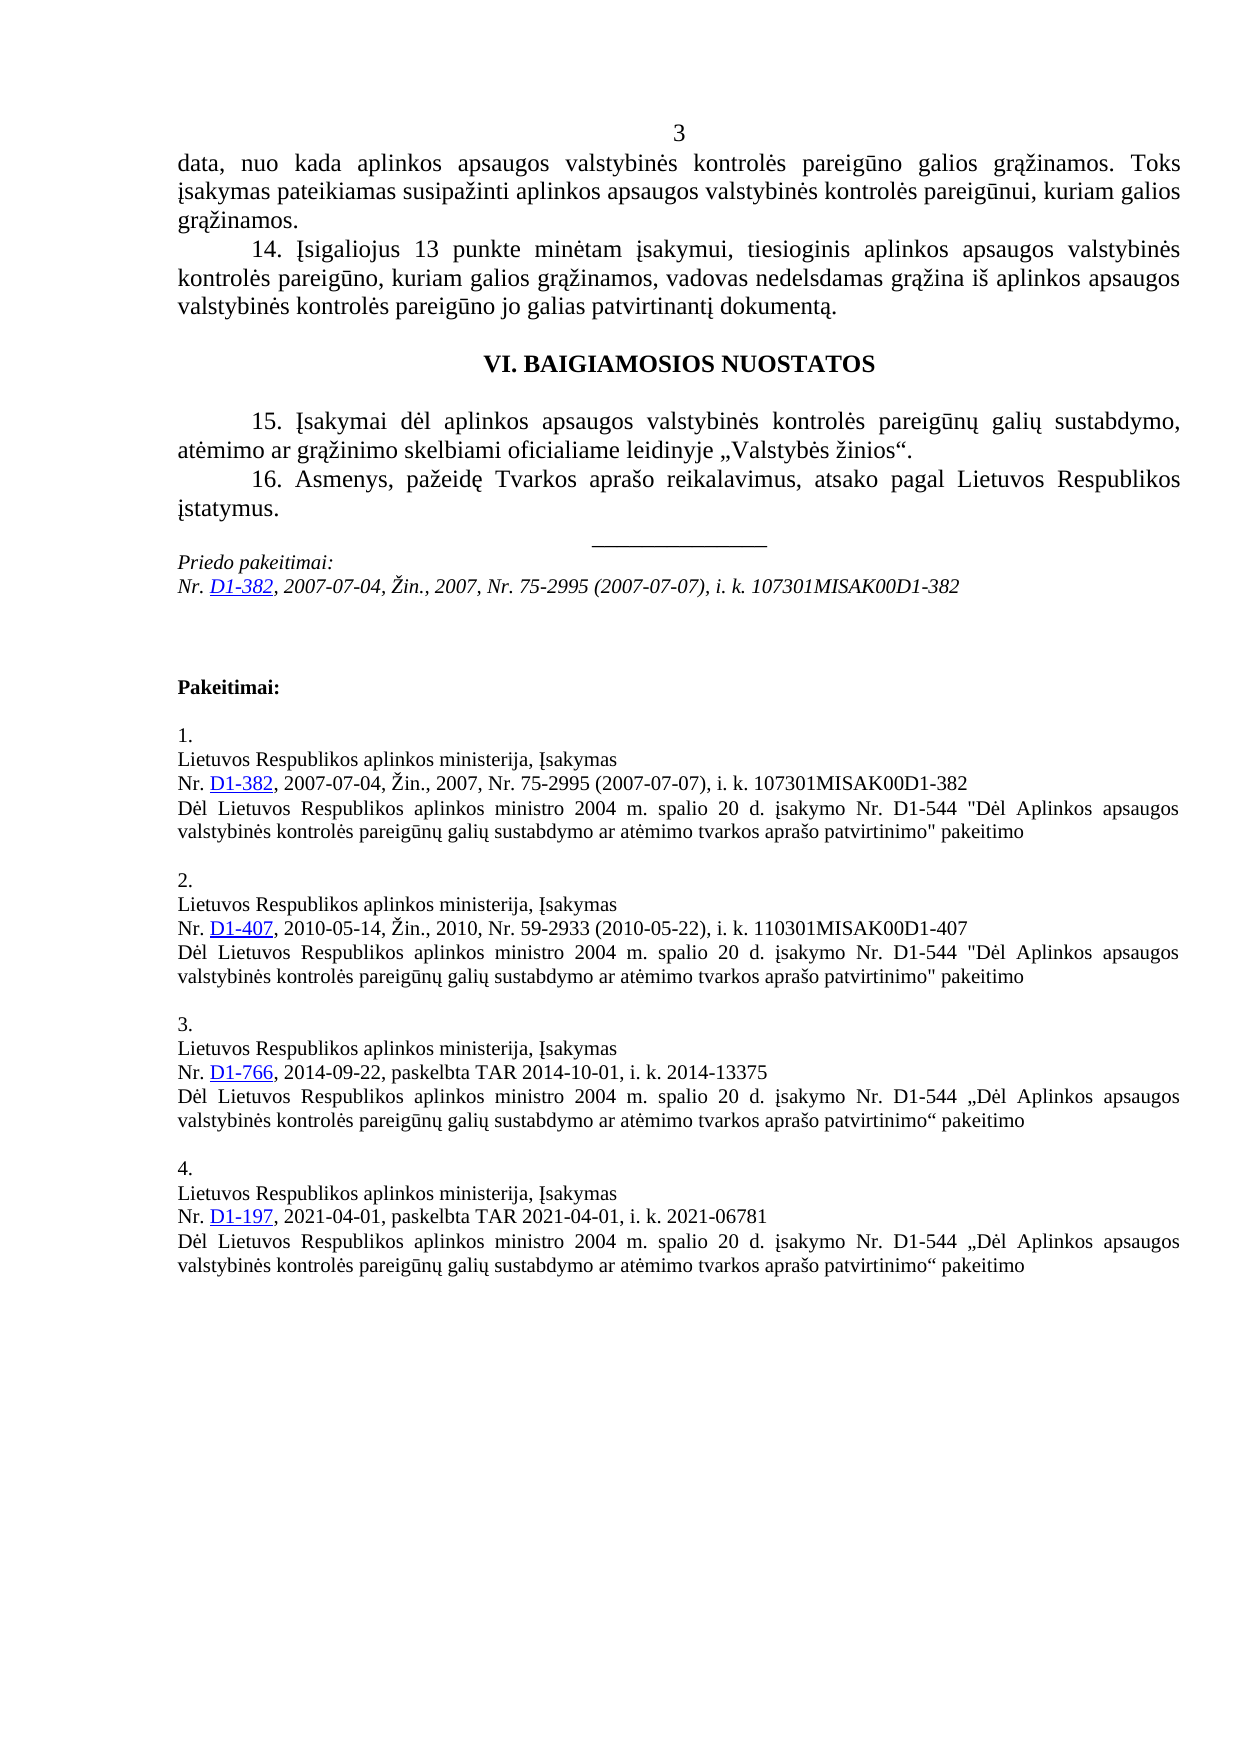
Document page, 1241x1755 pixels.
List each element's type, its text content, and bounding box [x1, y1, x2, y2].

text Dėl Lietuvos Respublikos aplinkos ministro 2004 m. spalio 20 d. įsakymo Nr. D1-544 "Dėl Aplinkos apsaugos valstybinės kontrolės pareigūnų galių sustabdymo ar atėmimo tvarkos aprašo patvirtinimo" pakeitimo [177, 940, 1181, 988]
text 1. [177, 723, 1181, 747]
text Pakeitimai: [177, 675, 1181, 699]
text Dėl Lietuvos Respublikos aplinkos ministro 2004 m. spalio 20 d. įsakymo Nr. D1-544 „Dėl Aplinkos apsaugos valstybinės kontrolės pareigūnų galių sustabdymo ar atėmimo tvarkos aprašo patvirtinimo“ pakeitimo [177, 1084, 1181, 1132]
text Nr. D1-766, 2014-09-22, paskelbta TAR 2014-10-01, i. k. 2014-13375 [177, 1060, 1181, 1084]
text ______________ [177, 521, 1181, 550]
text 4. [177, 1156, 1181, 1180]
text Dėl Lietuvos Respublikos aplinkos ministro 2004 m. spalio 20 d. įsakymo Nr. D1-544 "Dėl Aplinkos apsaugos valstybinės kontrolės pareigūnų galių sustabdymo ar atėmimo tvarkos aprašo patvirtinimo" pakeitimo [177, 795, 1181, 843]
text 14. Įsigaliojus 13 punkte minėtam įsakymui, tiesioginis aplinkos apsaugos valstybinės kontrolės pareigūno, kuriam galios grąžinamos, vadovas nedelsdamas grąžina iš aplinkos apsaugos valstybinės kontrolės pareigūno jo galias patvirtinantį dokumentą. [177, 234, 1181, 320]
text Lietuvos Respublikos aplinkos ministerija, Įsakymas [177, 1180, 1181, 1204]
text 16. Asmenys, pažeidę Tvarkos aprašo reikalavimus, atsako pagal Lietuvos Respublikos įstatymus. [177, 464, 1181, 521]
text Lietuvos Respublikos aplinkos ministerija, Įsakymas [177, 747, 1181, 771]
text Nr. D1-382, 2007-07-04, Žin., 2007, Nr. 75-2995 (2007-07-07), i. k. 107301MISAK00D1-382 [177, 771, 1181, 795]
text Nr. D1-197, 2021-04-01, paskelbta TAR 2021-04-01, i. k. 2021-06781 [177, 1204, 1181, 1228]
text Priedo pakeitimai: [177, 550, 1181, 574]
text Dėl Lietuvos Respublikos aplinkos ministro 2004 m. spalio 20 d. įsakymo Nr. D1-544 „Dėl Aplinkos apsaugos valstybinės kontrolės pareigūnų galių sustabdymo ar atėmimo tvarkos aprašo patvirtinimo“ pakeitimo [177, 1228, 1181, 1277]
text VI. BAIGIAMOSIOS NUOSTATOS [177, 349, 1181, 378]
text Lietuvos Respublikos aplinkos ministerija, Įsakymas [177, 892, 1181, 916]
text 2. [177, 868, 1181, 892]
text Nr. D1-407, 2010-05-14, Žin., 2010, Nr. 59-2933 (2010-05-22), i. k. 110301MISAK00D1-407 [177, 916, 1181, 940]
text 15. Įsakymai dėl aplinkos apsaugos valstybinės kontrolės pareigūnų galių sustabdymo, atėmimo ar grąžinimo skelbiami oficialiame leidinyje „Valstybės žinios“. [177, 406, 1181, 464]
text Nr. D1-382, 2007-07-04, Žin., 2007, Nr. 75-2995 (2007-07-07), i. k. 107301MISAK00D1-382 [177, 574, 1181, 598]
text 3. [177, 1012, 1181, 1036]
text data, nuo kada aplinkos apsaugos valstybinės kontrolės pareigūno galios grąžinamos. Toks įsakymas pateikiamas susipažinti aplinkos apsaugos valstybinės kontrolės pareigūnui, kuriam galios grąžinamos. [177, 148, 1181, 234]
text Lietuvos Respublikos aplinkos ministerija, Įsakymas [177, 1036, 1181, 1060]
